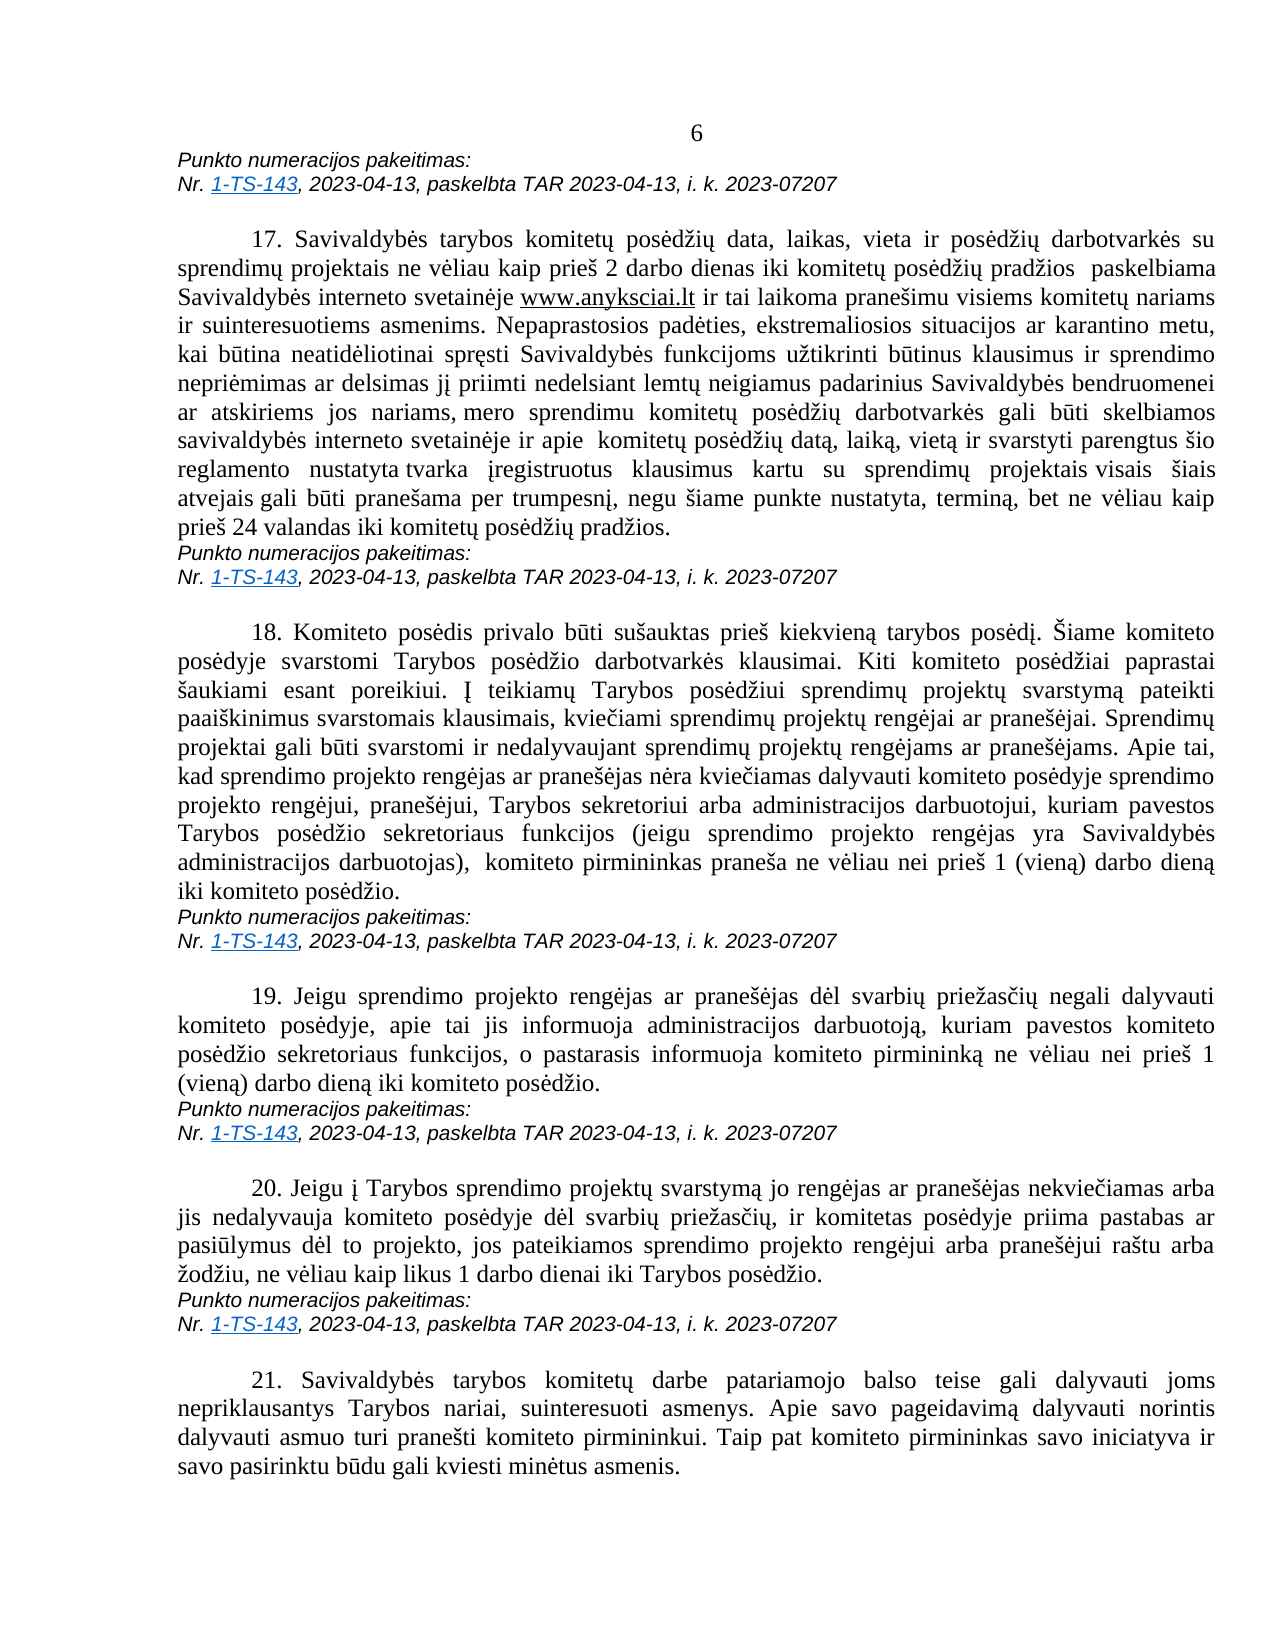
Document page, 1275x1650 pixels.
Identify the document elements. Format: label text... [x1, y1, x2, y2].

text Nr. 1-TS-143, 2023-04-13, paskelbta TAR 2023-04-13, i. k. 2023-07207 [177, 564, 1216, 588]
text Punkto numeracijos pakeitimas: [177, 148, 1216, 172]
text Punkto numeracijos pakeitimas: [177, 1288, 1216, 1312]
text Punkto numeracijos pakeitimas: [177, 905, 1216, 929]
text Nr. 1-TS-143, 2023-04-13, paskelbta TAR 2023-04-13, i. k. 2023-07207 [177, 1120, 1216, 1144]
text 21. Savivaldybės tarybos komitetų darbe patariamojo balso teise gali dalyvauti joms nepriklausantys Tarybos nariai, suinteresuoti asmenys. Apie savo pageidavimą dalyvauti norintis dalyvauti asmuo turi pranešti komiteto pirmininkui. Taip pat komiteto pirmininkas savo iniciatyva ir savo pasirinktu būdu gali kviesti minėtus asmenis. [177, 1365, 1216, 1480]
text Nr. 1-TS-143, 2023-04-13, paskelbta TAR 2023-04-13, i. k. 2023-07207 [177, 929, 1216, 953]
text Nr. 1-TS-143, 2023-04-13, paskelbta TAR 2023-04-13, i. k. 2023-07207 [177, 1312, 1216, 1336]
text Punkto numeracijos pakeitimas: [177, 541, 1216, 564]
text 17. Savivaldybės tarybos komitetų posėdžių data, laikas, vieta ir posėdžių darbotvarkės su sprendimų projektais ne vėliau kaip prieš 2 darbo dienas iki komitetų posėdžių pradžios paskelbiama Savivaldybės interneto svetainėje www.anyksciai.lt ir tai laikoma pranešimu visiems komitetų nariams ir suinteresuotiems asmenims. Nepaprastosios padėties, ekstremaliosios situacijos ar karantino metu, kai būtina neatidėliotinai spręsti Savivaldybės funkcijoms užtikrinti būtinus klausimus ir sprendimo nepriėmimas ar delsimas jį priimti nedelsiant lemtų neigiamus padarinius Savivaldybės bendruomenei ar atskiriems jos nariams, mero sprendimu komitetų posėdžių darbotvarkės gali būti skelbiamos savivaldybės interneto svetainėje ir apie komitetų posėdžių datą, laiką, vietą ir svarstyti parengtus šio reglamento nustatyta tvarka įregistruotus klausimus kartu su sprendimų projektais visais šiais atvejais gali būti pranešama per trumpesnį, negu šiame punkte nustatyta, terminą, bet ne vėliau kaip prieš 24 valandas iki komitetų posėdžių pradžios. [177, 224, 1216, 541]
text Nr. 1-TS-143, 2023-04-13, paskelbta TAR 2023-04-13, i. k. 2023-07207 [177, 172, 1216, 196]
text 18. Komiteto posėdis privalo būti sušauktas prieš kiekvieną tarybos posėdį. Šiame komiteto posėdyje svarstomi Tarybos posėdžio darbotvarkės klausimai. Kiti komiteto posėdžiai paprastai šaukiami esant poreikiui. Į teikiamų Tarybos posėdžiui sprendimų projektų svarstymą pateikti paaiškinimus svarstomais klausimais, kviečiami sprendimų projektų rengėjai ar pranešėjai. Sprendimų projektai gali būti svarstomi ir nedalyvaujant sprendimų projektų rengėjams ar pranešėjams. Apie tai, kad sprendimo projekto rengėjas ar pranešėjas nėra kviečiamas dalyvauti komiteto posėdyje sprendimo projekto rengėjui, pranešėjui, Tarybos sekretoriui arba administracijos darbuotojui, kuriam pavestos Tarybos posėdžio sekretoriaus funkcijos (jeigu sprendimo projekto rengėjas yra Savivaldybės administracijos darbuotojas), komiteto pirmininkas praneša ne vėliau nei prieš 1 (vieną) darbo dieną iki komiteto posėdžio. [177, 617, 1216, 905]
text Punkto numeracijos pakeitimas: [177, 1096, 1216, 1120]
text 20. Jeigu į Tarybos sprendimo projektų svarstymą jo rengėjas ar pranešėjas nekviečiamas arba jis nedalyvauja komiteto posėdyje dėl svarbių priežasčių, ir komitetas posėdyje priima pastabas ar pasiūlymus dėl to projekto, jos pateikiamos sprendimo projekto rengėjui arba pranešėjui raštu arba žodžiu, ne vėliau kaip likus 1 darbo dienai iki Tarybos posėdžio. [177, 1173, 1216, 1288]
text 19. Jeigu sprendimo projekto rengėjas ar pranešėjas dėl svarbių priežasčių negali dalyvauti komiteto posėdyje, apie tai jis informuoja administracijos darbuotoją, kuriam pavestos komiteto posėdžio sekretoriaus funkcijos, o pastarasis informuoja komiteto pirmininką ne vėliau nei prieš 1 (vieną) darbo dieną iki komiteto posėdžio. [177, 981, 1216, 1096]
